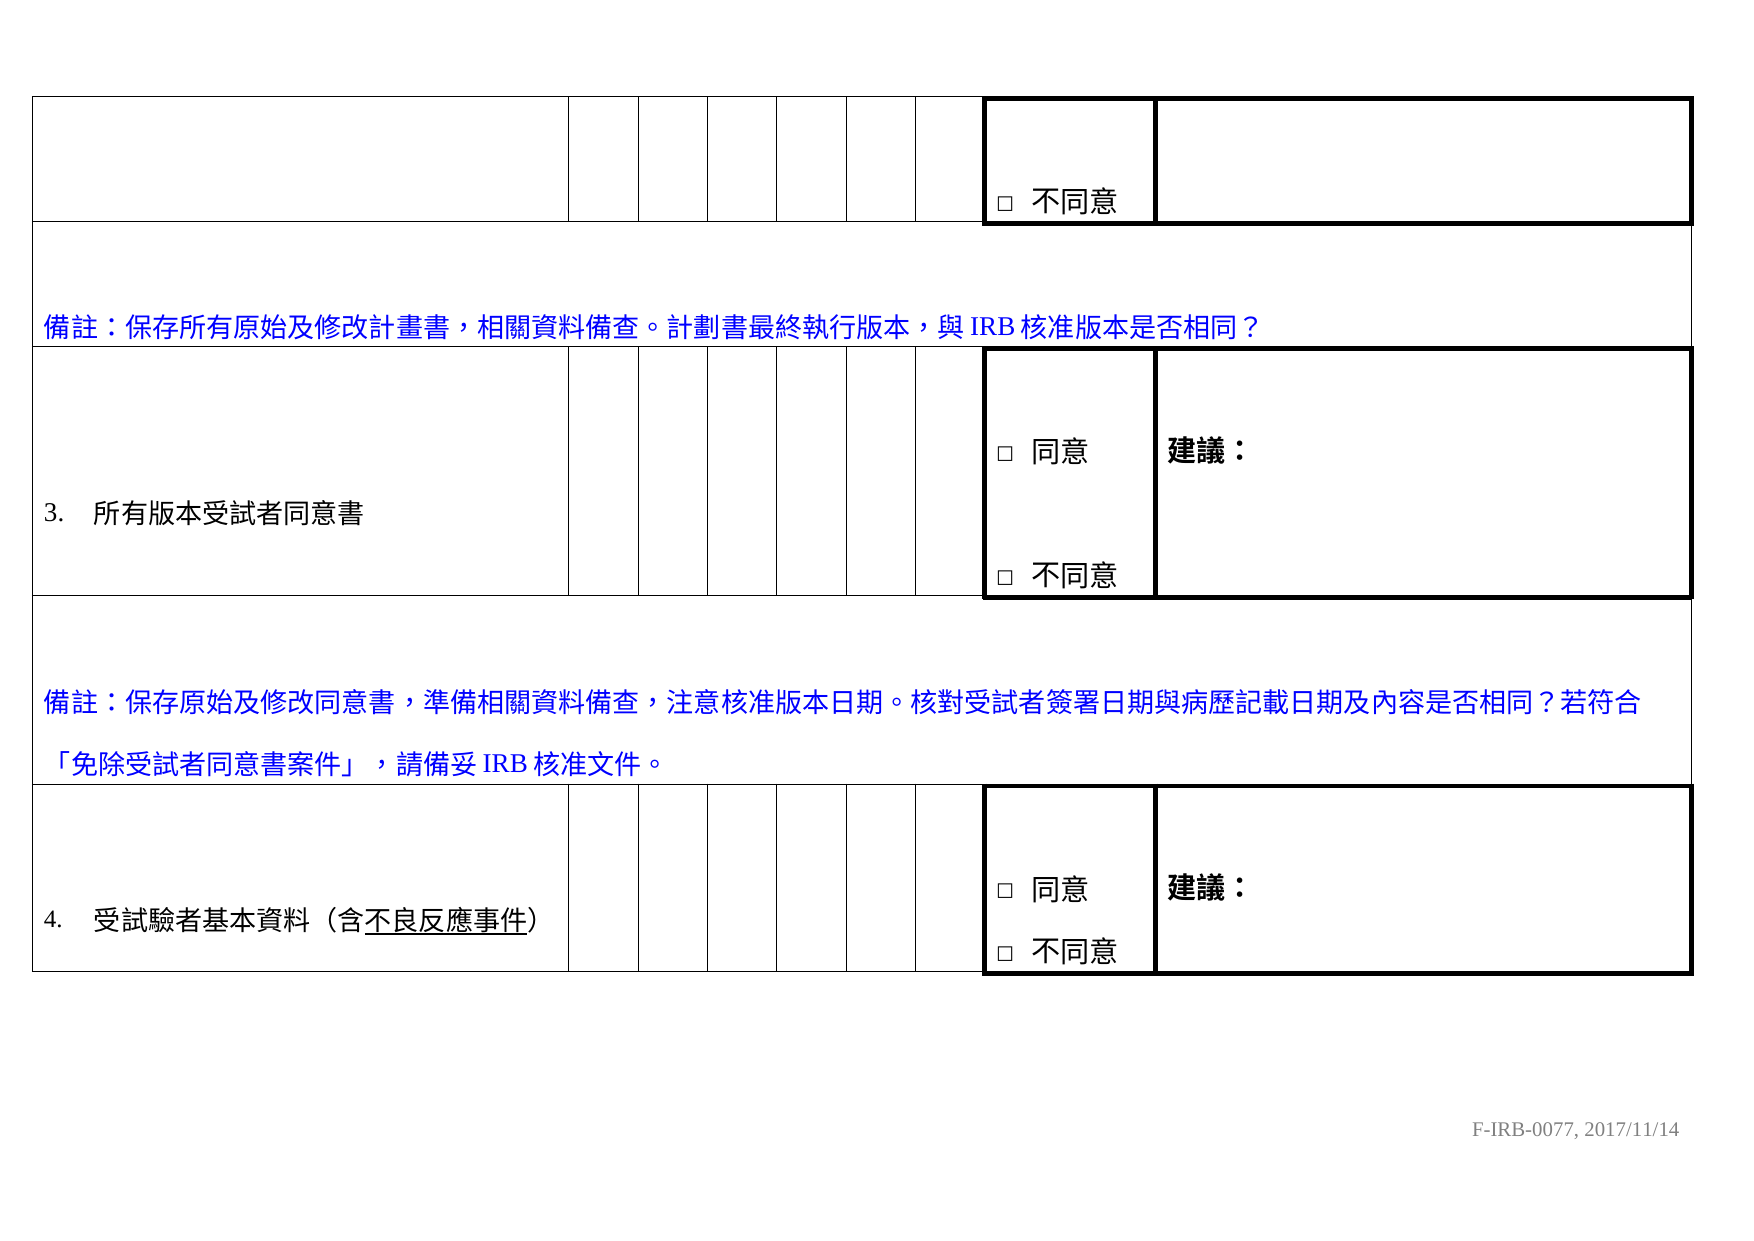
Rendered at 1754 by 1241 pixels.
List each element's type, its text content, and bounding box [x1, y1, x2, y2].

table_cell [1694, 346, 1721, 595]
table_cell ☐ 不同意 [987, 101, 1153, 221]
table_cell [777, 785, 846, 971]
table_cell [639, 347, 707, 595]
table_cell 建議： [1158, 351, 1689, 595]
table_cell [639, 97, 707, 221]
table_cell [708, 97, 776, 221]
table_cell [33, 97, 568, 221]
table_cell [916, 785, 982, 971]
table_cell [916, 97, 982, 221]
table_cell [1692, 221, 1721, 346]
table_cell [569, 347, 638, 595]
table_cell [708, 785, 776, 971]
table_cell [777, 347, 846, 595]
table_cell ☐ 同意 ☐ 不同意 [987, 351, 1153, 595]
table_cell [639, 785, 707, 971]
table_cell ☐ 同意 ☐ 不同意 [987, 788, 1153, 971]
table_cell [708, 347, 776, 595]
table_cell 建議： [1158, 788, 1689, 971]
table_cell [847, 785, 915, 971]
table_cell [916, 347, 982, 595]
table_cell [1158, 101, 1689, 221]
table_cell 備註：保存原始及修改同意書，準備相關資料備查，注意核准版本日期。核對受試者簽署日期與病歷記載日期及內容是否相同？若符合「免除受試者同意書案件」，請備妥IRB核准文件。 [33, 596, 1691, 783]
table_cell [1692, 595, 1721, 783]
table_cell [847, 347, 915, 595]
table_cell 所有版本受試者同意書 [33, 347, 568, 595]
table_cell [569, 785, 638, 971]
table_cell [777, 97, 846, 221]
table_cell [1694, 96, 1721, 221]
table_cell 備註：保存所有原始及修改計畫書，相關資料備查。計劃書最終執行版本，與IRB核准版本是否相同？ [33, 222, 1691, 346]
table_cell [569, 97, 638, 221]
table_cell [1694, 784, 1721, 971]
table_cell [847, 97, 915, 221]
table_cell 受試驗者基本資料（含不良反應事件） [33, 785, 568, 971]
